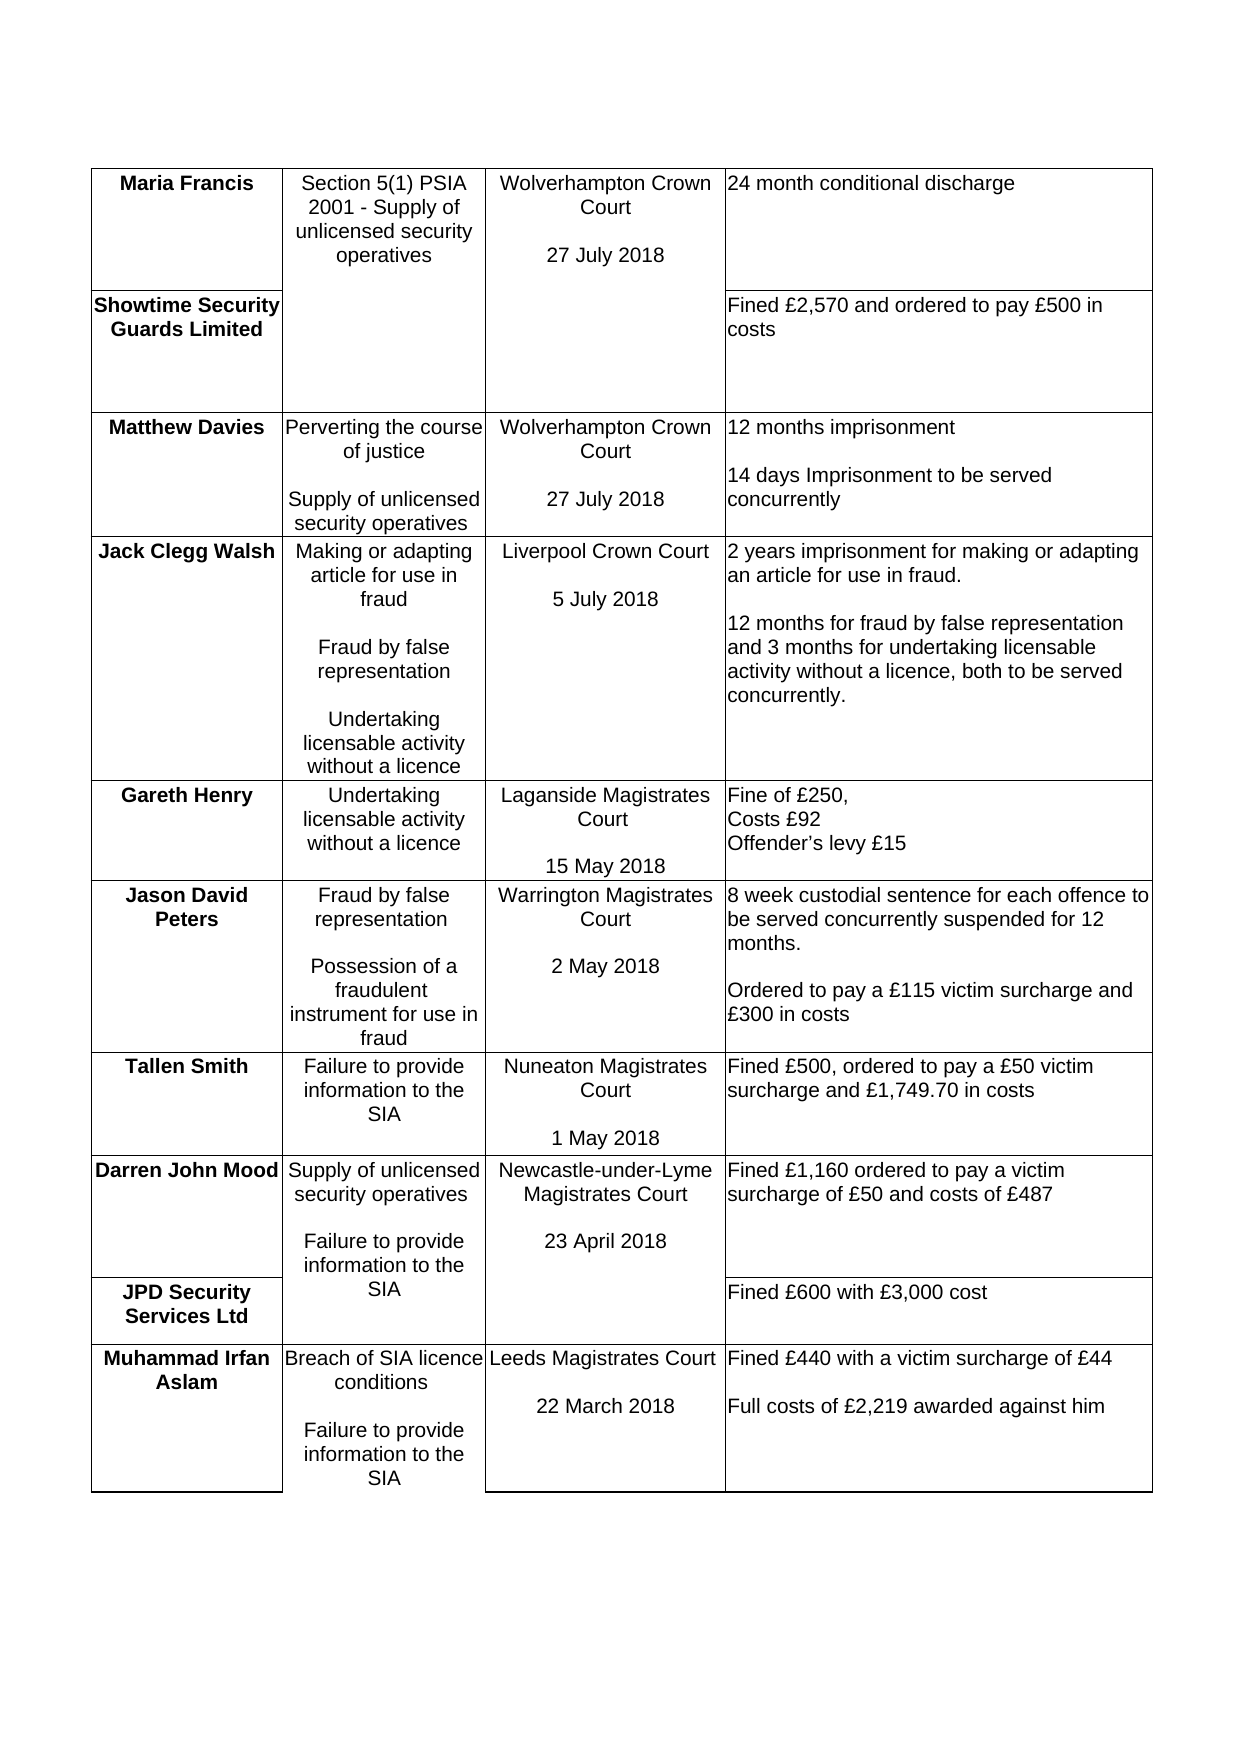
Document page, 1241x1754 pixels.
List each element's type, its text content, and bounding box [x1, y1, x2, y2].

table_cell Undertaking licensable activity without a licence [283, 781, 485, 880]
table_cell Fraud by false representation Possession of a fraudulent instrument for use in fraud [283, 881, 485, 1052]
table_cell Showtime Security Guards Limited [92, 291, 282, 412]
table_cell Fined £500, ordered to pay a £50 victim surcharge and £1,749.70 in costs [726, 1053, 1152, 1155]
table_cell 8 week custodial sentence for each offence to be served concurrently suspended for 12 months. Ordered to pay a £115 victim surcharge and £300 in costs [726, 881, 1152, 1052]
table_cell Warrington Magistrates Court 2 May 2018 [486, 881, 725, 1052]
table_cell JPD Security Services Ltd [92, 1278, 282, 1343]
table_cell 2 years imprisonment for making or adapting an article for use in fraud. 12 months for fraud by false representation and 3 months for undertaking licensable activity without a licence, both to be served concurrently. [726, 537, 1152, 780]
table_cell Jason David Peters [92, 881, 282, 1052]
table_cell Leeds Magistrates Court 22 March 2018 [486, 1345, 725, 1491]
table_cell Fine of £250, Costs £92 Offender’s levy £15 [726, 781, 1152, 880]
table_cell Newcastle-under-Lyme Magistrates Court 23 April 2018 [486, 1156, 725, 1343]
table_cell Muhammad Irfan Aslam [92, 1345, 282, 1491]
table_cell Laganside Magistrates Court 15 May 2018 [486, 781, 725, 880]
table_cell Fined £600 with £3,000 cost [726, 1278, 1152, 1343]
table_cell Gareth Henry [92, 781, 282, 880]
table_cell Maria Francis [92, 169, 282, 290]
table_cell Supply of unlicensed security operatives Failure to provide information to the SIA [283, 1156, 485, 1343]
table_cell Fined £440 with a victim surcharge of £44 Full costs of £2,219 awarded against him [726, 1345, 1152, 1491]
table_cell Nuneaton Magistrates Court 1 May 2018 [486, 1053, 725, 1155]
table_cell Matthew Davies [92, 413, 282, 536]
table_cell Perverting the course of justice Supply of unlicensed security operatives [283, 413, 485, 536]
table_cell Failure to provide information to the SIA [283, 1053, 485, 1155]
table_cell Darren John Mood [92, 1156, 282, 1277]
table_cell Fined £2,570 and ordered to pay £500 in costs [726, 291, 1152, 412]
table_cell Jack Clegg Walsh [92, 537, 282, 780]
table_cell Tallen Smith [92, 1053, 282, 1155]
table_cell 12 months imprisonment 14 days Imprisonment to be served concurrently [726, 413, 1152, 536]
table_cell 24 month conditional discharge [726, 169, 1152, 290]
table_cell Wolverhampton Crown Court 27 July 2018 [486, 413, 725, 536]
table_cell Section 5(1) PSIA 2001 - Supply of unlicensed security operatives [283, 169, 485, 412]
table_cell Wolverhampton Crown Court 27 July 2018 [486, 169, 725, 412]
table_cell Fined £1,160 ordered to pay a victim surcharge of £50 and costs of £487 [726, 1156, 1152, 1277]
table_cell Making or adapting article for use in fraud Fraud by false representation Undertaking licensable activity without a licence [283, 537, 485, 780]
table_cell Breach of SIA licence conditions Failure to provide information to the SIA [283, 1345, 485, 1491]
table_cell Liverpool Crown Court 5 July 2018 [486, 537, 725, 780]
